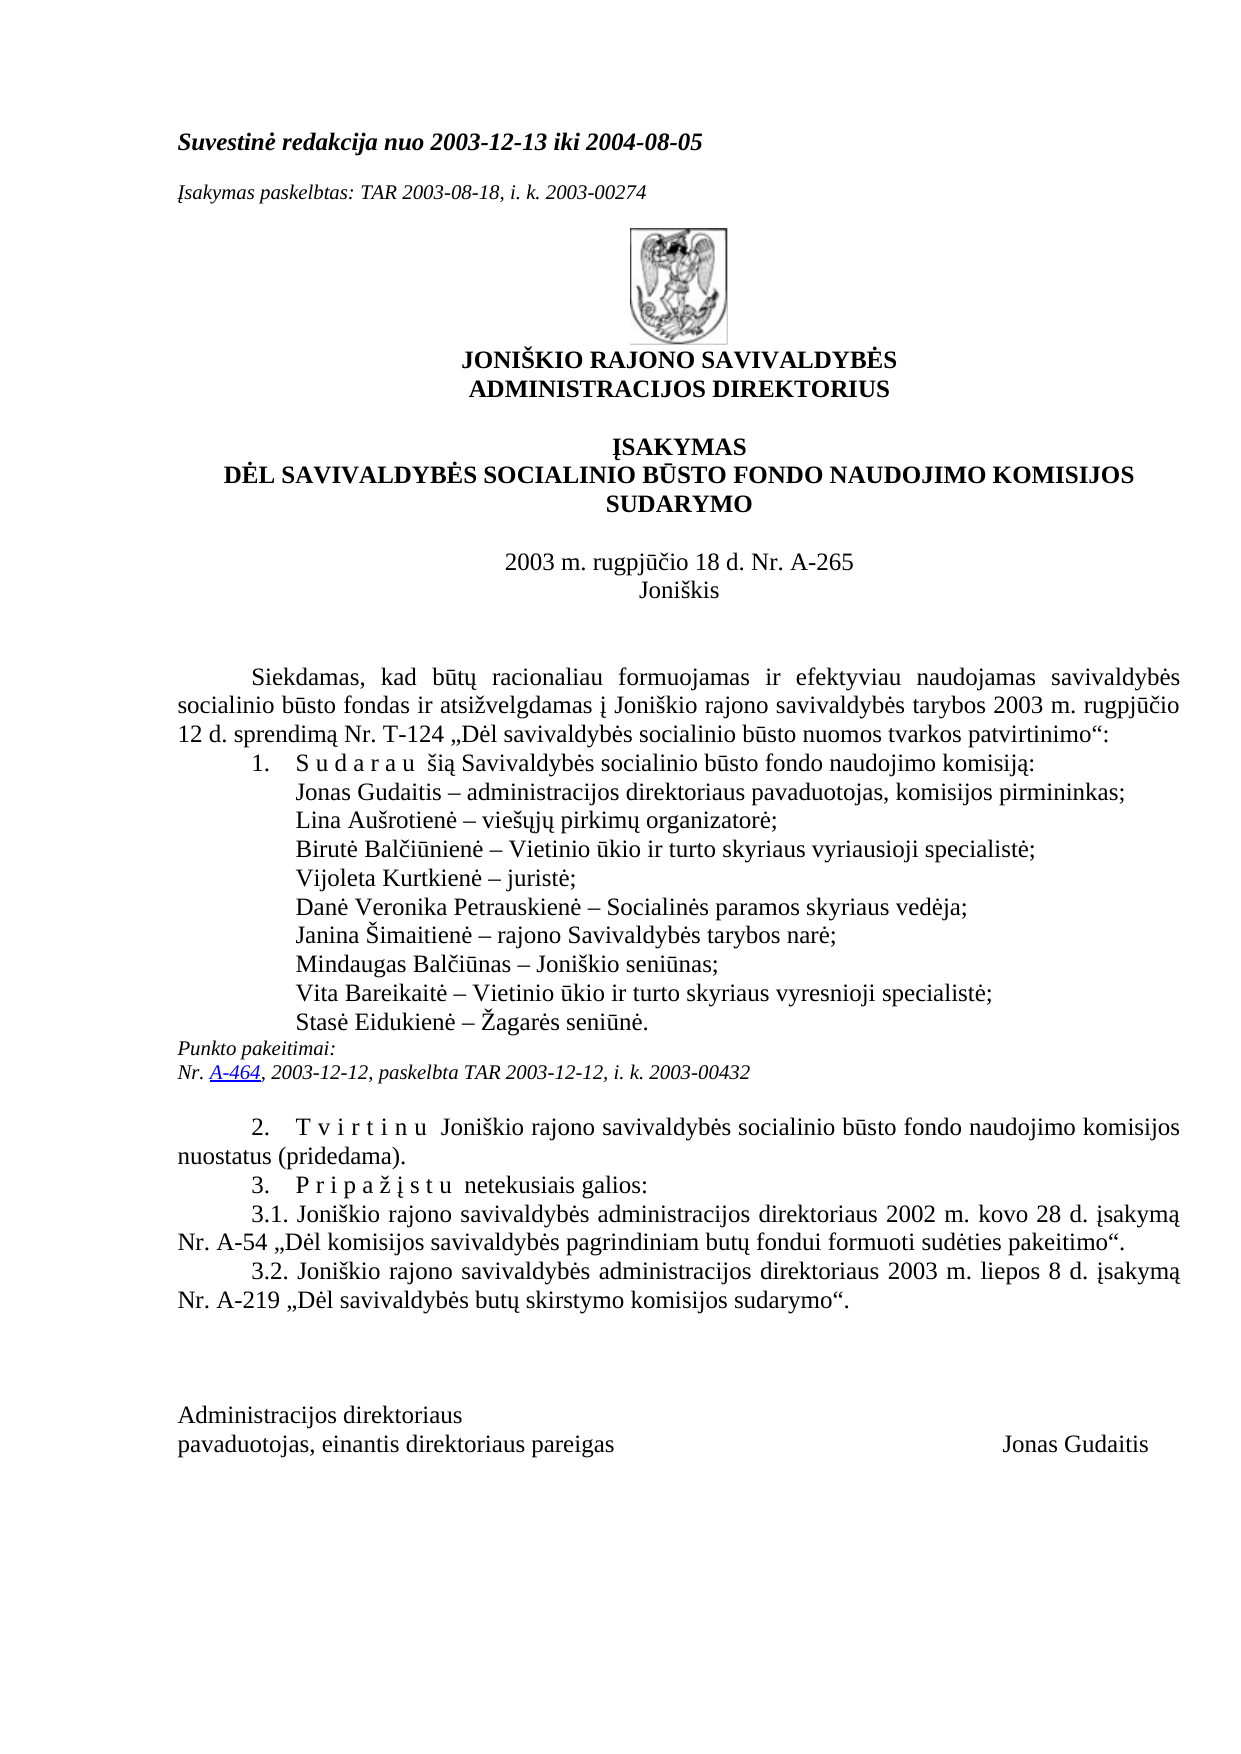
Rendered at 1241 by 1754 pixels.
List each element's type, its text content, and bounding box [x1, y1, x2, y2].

text Joniškis [177, 576, 1181, 604]
text Administracijos direktoriaus [177, 1400, 1181, 1429]
text Stasė Eidukienė – Žagarės seniūnė. [177, 1007, 1181, 1036]
text Punkto pakeitimai: [177, 1036, 1181, 1060]
text 2. T v i r t i n u Joniškio rajono savivaldybės socialinio būsto fondo naudojimo komisijos nuostatus (pridedama). [177, 1112, 1181, 1170]
text 3. P r i p a ž į s t u netekusiais galios: [177, 1170, 1181, 1199]
text Suvestinė redakcija nuo 2003-12-13 iki 2004-08-05 [177, 127, 1181, 156]
text pavaduotojas, einantis direktoriaus pareigas Jonas Gudaitis [177, 1429, 1181, 1457]
text Jonas Gudaitis – administracijos direktoriaus pavaduotojas, komisijos pirmininkas; [177, 777, 1181, 806]
text Mindaugas Balčiūnas – Joniškio seniūnas; [177, 949, 1181, 978]
text Vita Bareikaitė – Vietinio ūkio ir turto skyriaus vyresnioji specialistė; [177, 978, 1181, 1007]
text Siekdamas, kad būtų racionaliau formuojamas ir efektyviau naudojamas savivaldybės socialinio būsto fondas ir atsižvelgdamas į Joniškio rajono savivaldybės tarybos 2003 m. rugpjūčio 12 d. sprendimą Nr. T-124 „Dėl savivaldybės socialinio būsto nuomos tvarkos patvirtinimo“: [177, 662, 1181, 748]
text Administracijos direktorius [177, 374, 1181, 403]
text 2003 m. rugpjūčio 18 d. Nr. A-265 [177, 547, 1181, 576]
text 1. S u d a r a u šią Savivaldybės socialinio būsto fondo naudojimo komisiją: [177, 748, 1181, 777]
text Joniškio rajono savivaldybės [177, 346, 1181, 374]
text Įsakymas paskelbtas: TAR 2003-08-18, i. k. 2003-00274 [177, 180, 1181, 204]
text Lina Aušrotienė – viešųjų pirkimų organizatorė; [177, 806, 1181, 834]
text Vijoleta Kurtkienė – juristė; [177, 863, 1181, 892]
text 3.2. Joniškio rajono savivaldybės administracijos direktoriaus 2003 m. liepos 8 d. įsakymą Nr. A-219 „Dėl savivaldybės butų skirstymo komisijos sudarymo“. [177, 1256, 1181, 1314]
text 3.1. Joniškio rajono savivaldybės administracijos direktoriaus 2002 m. kovo 28 d. įsakymą Nr. A-54 „Dėl komisijos savivaldybės pagrindiniam butų fondui formuoti sudėties pakeitimo“. [177, 1199, 1181, 1256]
text Danė Veronika Petrauskienė – Socialinės paramos skyriaus vedėja; [177, 892, 1181, 921]
text Birutė Balčiūnienė – Vietinio ūkio ir turto skyriaus vyriausioji specialistė; [177, 834, 1181, 863]
text Įsakymas [177, 432, 1181, 461]
text DĖL SAVIVALDYBĖS socialinio būsto fondo naudojimo KOMISIJOS SUDARYMO [177, 461, 1181, 518]
text Janina Šimaitienė – rajono Savivaldybės tarybos narė; [177, 921, 1181, 949]
text Nr. A-464, 2003-12-12, paskelbta TAR 2003-12-12, i. k. 2003-00432 [177, 1060, 1181, 1084]
